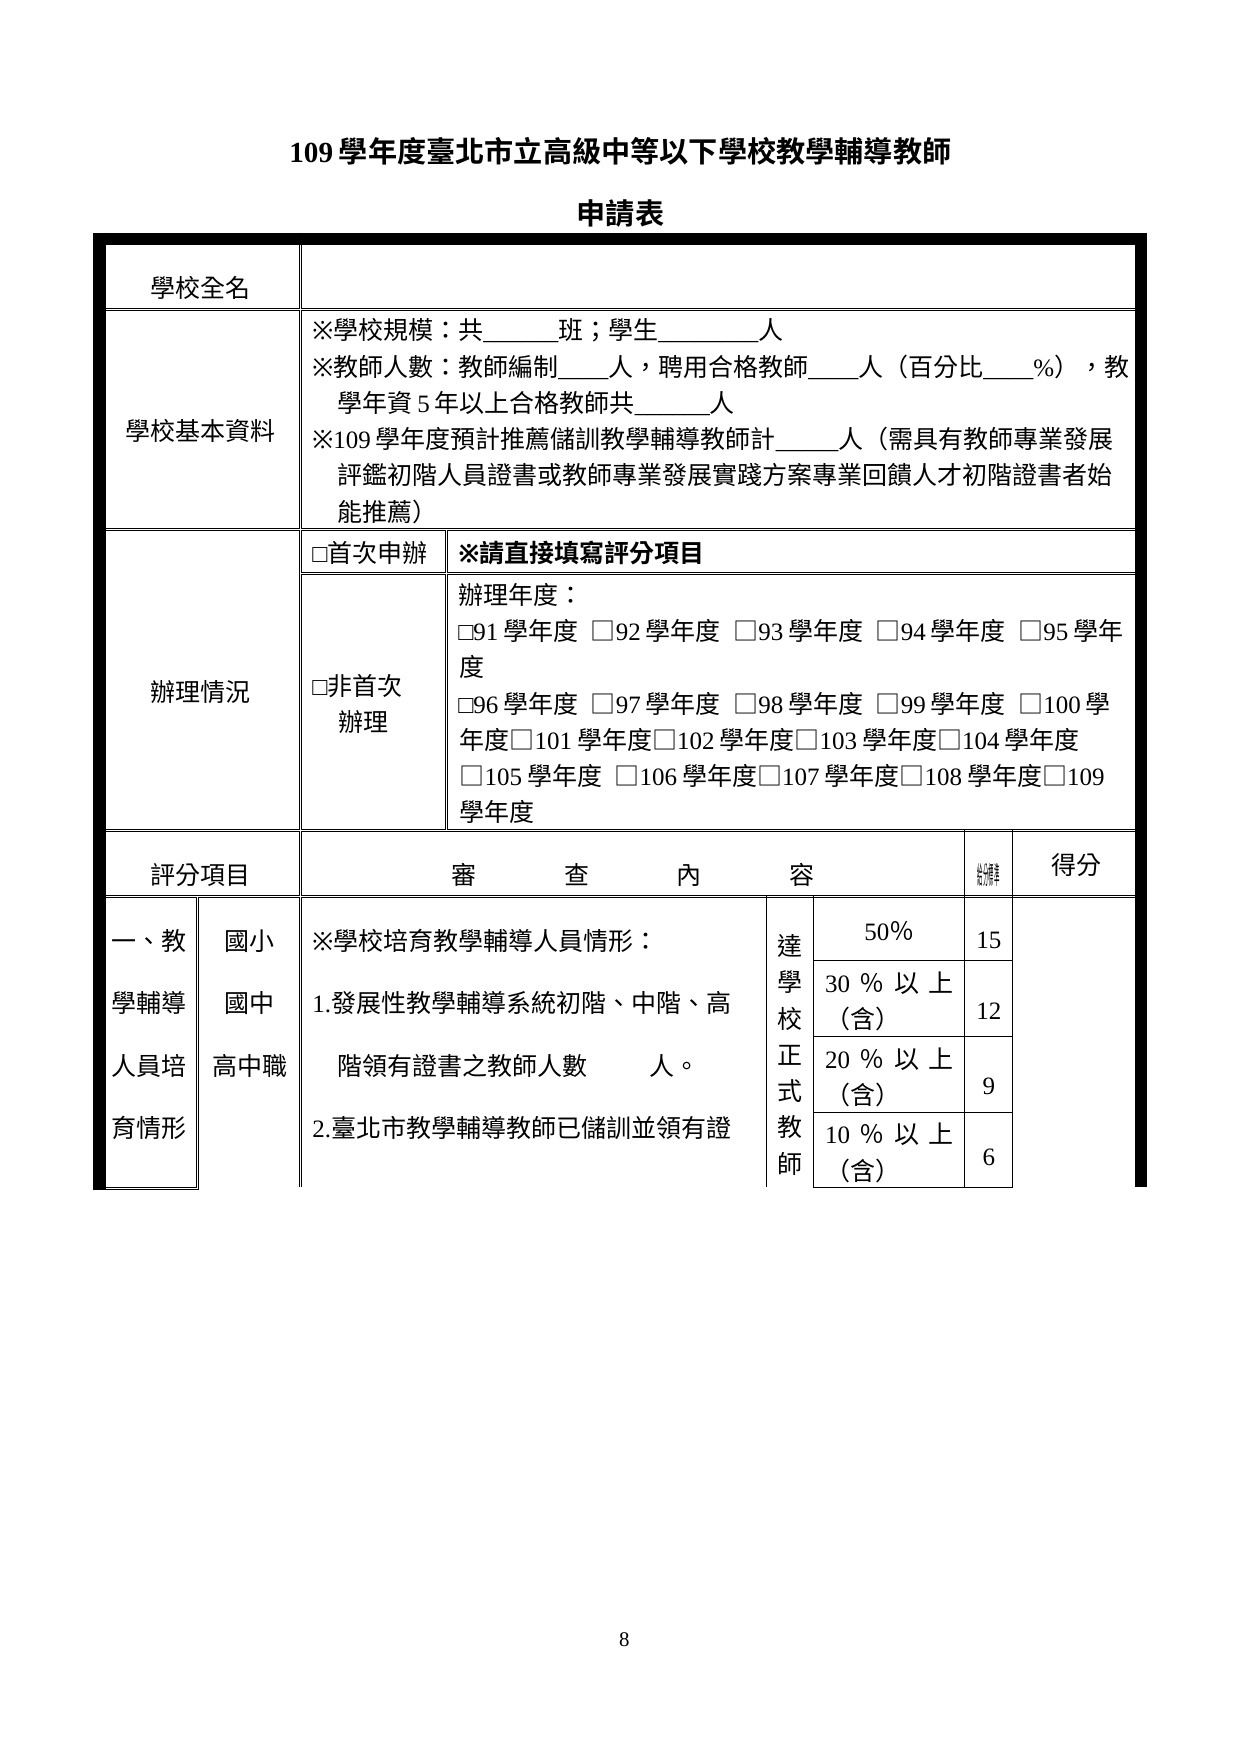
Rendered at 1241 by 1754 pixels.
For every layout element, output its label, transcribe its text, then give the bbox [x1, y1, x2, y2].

table_cell ※學校培育教學輔導人員情形： 1.發展性教學輔導系統初階、中階、高階領有證書之教師人數 人。 2.臺北市教學輔導教師已儲訓並領有證 [302, 898, 766, 1187]
table_cell 辦理情況 [106, 531, 299, 829]
table_cell 20％以上（含） [814, 1037, 964, 1112]
table_cell 學校基本資料 [106, 311, 299, 528]
table_header [302, 245, 1135, 308]
table_cell 10％以上（含） [814, 1113, 964, 1187]
table_cell 15 [965, 898, 1012, 960]
table_cell 30％以上（含） [814, 961, 964, 1036]
table_cell 一、教學輔導人員培育情形 [106, 898, 196, 1187]
text 申請表 [118, 170, 1122, 233]
table_cell 審 查 內 容 [302, 832, 964, 895]
table_cell 12 [965, 961, 1012, 1036]
table_cell 給分標準 [965, 832, 1012, 895]
table_cell □非首次 辦理 [302, 575, 445, 829]
table_cell ※請直接填寫評分項目 [448, 531, 1135, 572]
text 109學年度臺北市立高級中等以下學校教學輔導教師 [118, 108, 1122, 170]
table_cell 辦理年度： □91學年度 □92學年度 □93學年度 □94學年度 □95學年度 □96學年度 □97學年度 □98學年度 □99學年度 □100學年度□101學年度□102學年度□103學年度□104學年度□105學年度 □106學年度□107學年度□108學年度□109學年度 [448, 575, 1135, 829]
table_cell ※學校規模：共______班；學生________人 ※教師人數：教師編制____人，聘用合格教師____人（百分比____%），教學年資5年以上合格教師共______人 ※109學年度預計推薦儲訓教學輔導教師計_____人（需具有教師專業發展評鑑初階人員證書或教師專業發展實踐方案專業回饋人才初階證書者始能推薦） [302, 311, 1135, 528]
table_cell 國小 國中 高中職 [199, 898, 299, 1187]
table_cell [1013, 898, 1135, 1187]
table_cell 50％ [814, 898, 964, 960]
table_cell □首次申辦 [302, 531, 445, 572]
table_cell 9 [965, 1037, 1012, 1112]
table_cell 得分 [1013, 832, 1135, 895]
table_header 學校全名 [106, 245, 299, 308]
table_cell 評分項目 [106, 832, 299, 895]
table_cell 達學校正式教師 [767, 898, 813, 1187]
table_cell 6 [965, 1113, 1012, 1187]
